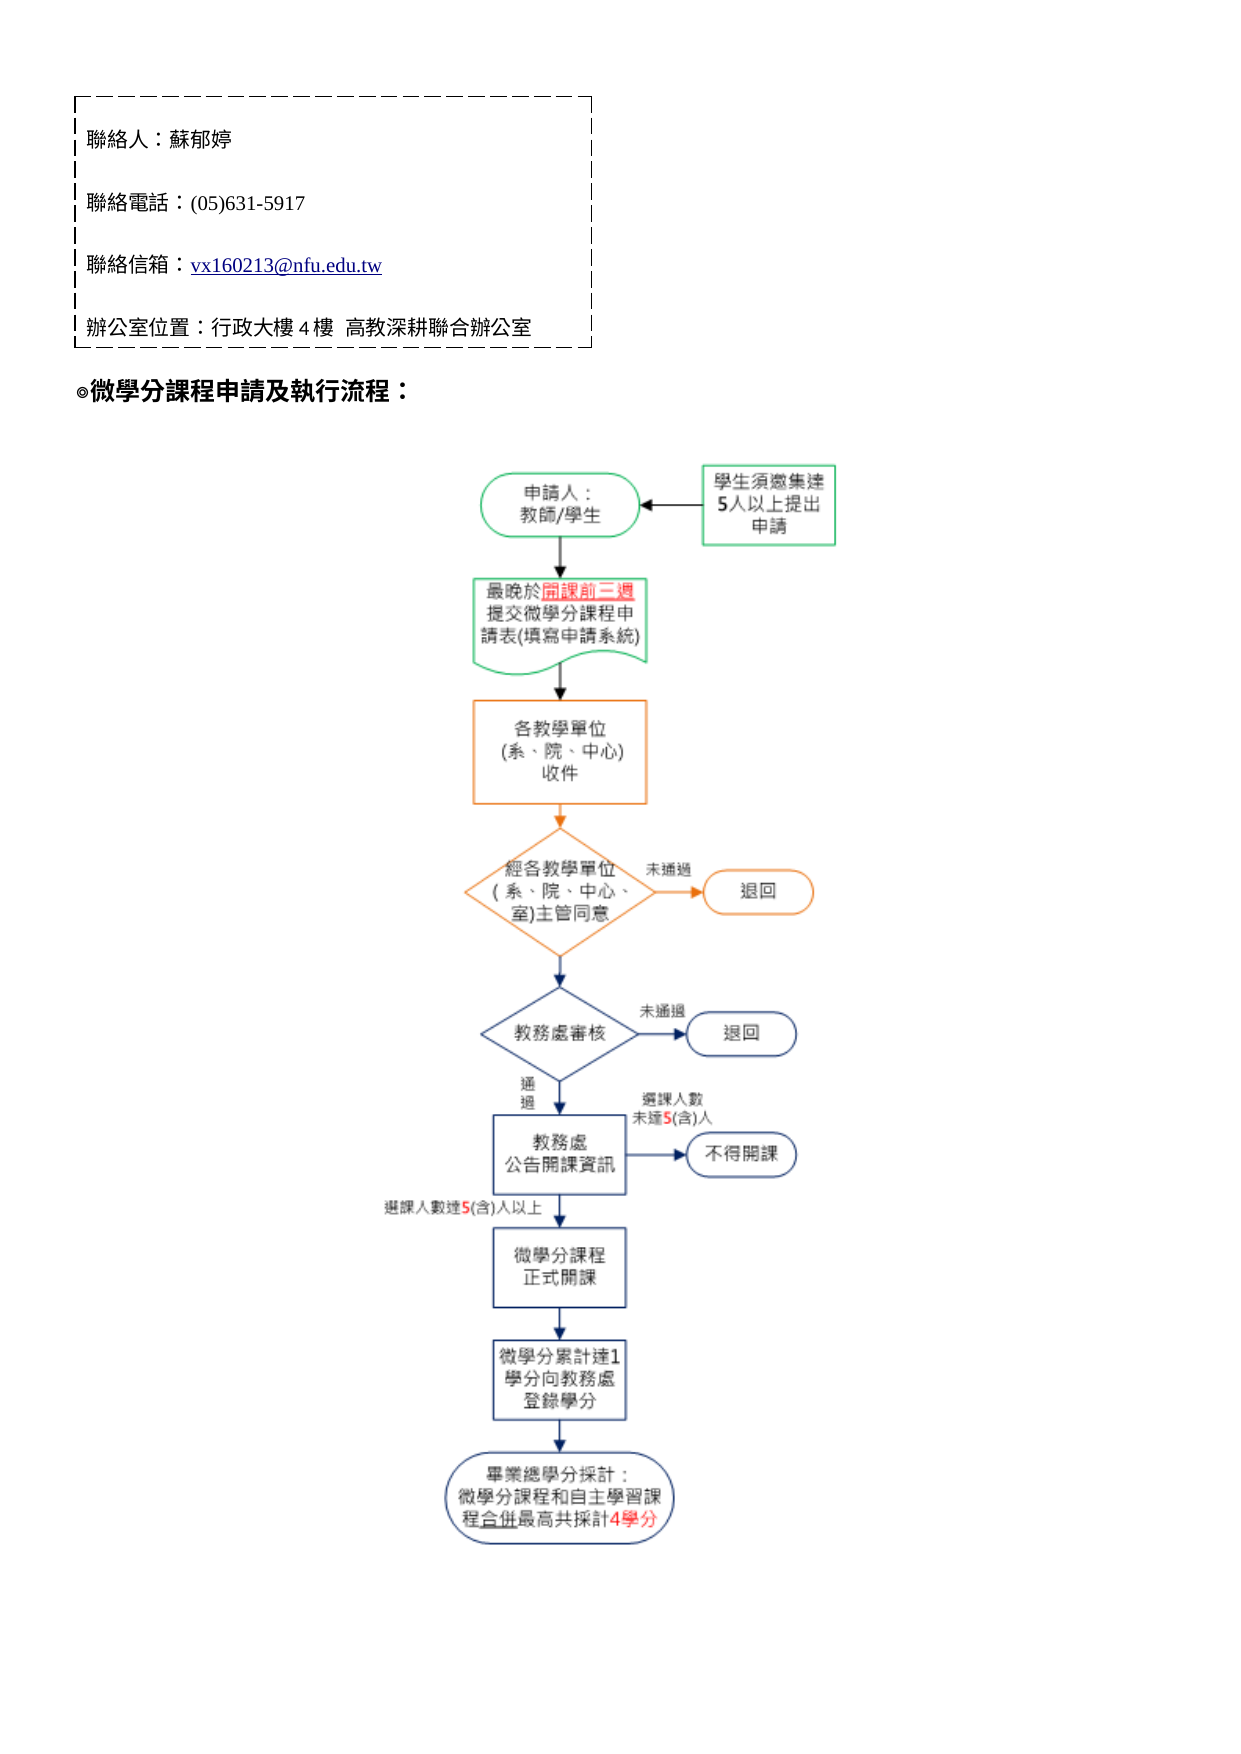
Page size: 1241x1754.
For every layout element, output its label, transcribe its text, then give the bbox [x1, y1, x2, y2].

text ◎微學分課程申請及執行流程： [75, 348, 1165, 410]
table_header 聯絡人：蘇郁婷 聯絡電話：(05)631-5917 聯絡信箱：vx160213@nfu.edu.tw 辦公室位置：行政大樓4樓 高教深耕聯合辦公室 [75, 96, 591, 347]
